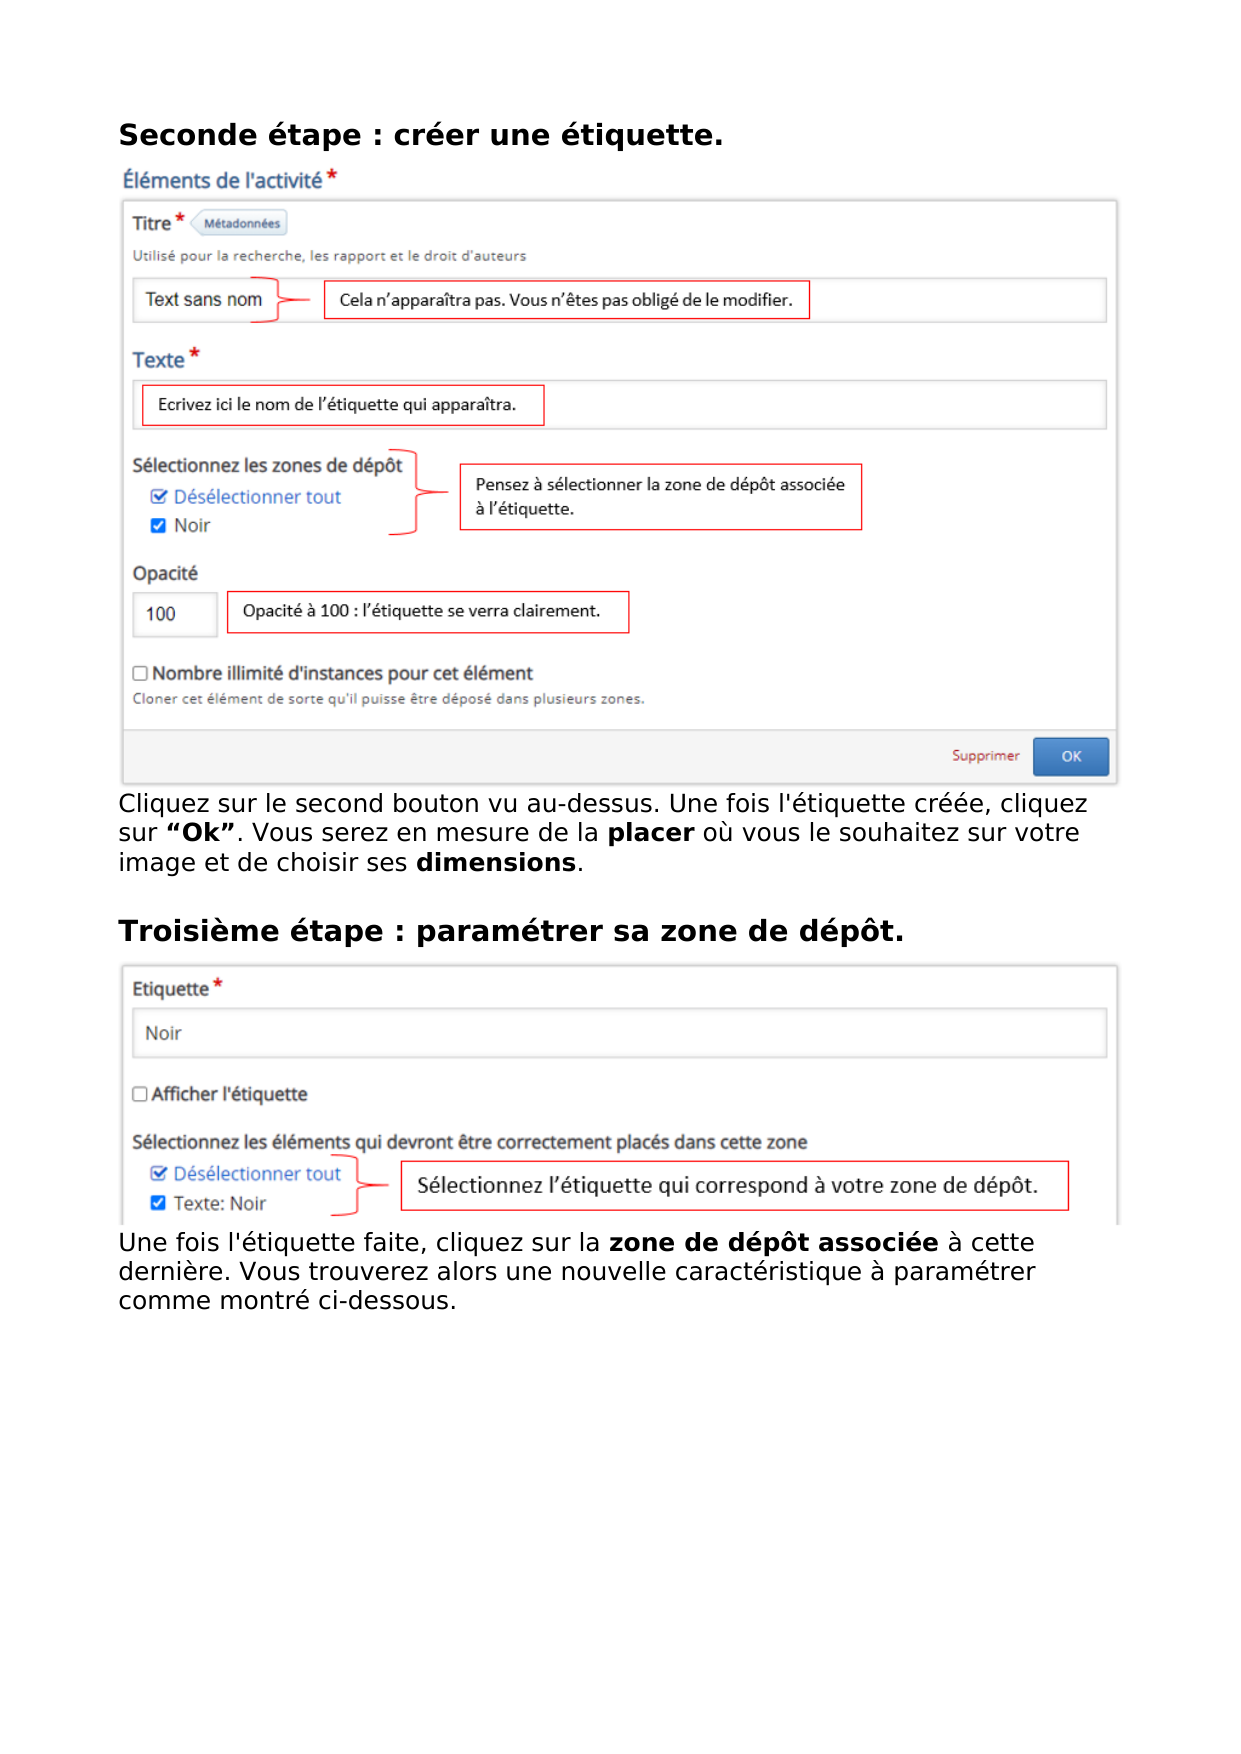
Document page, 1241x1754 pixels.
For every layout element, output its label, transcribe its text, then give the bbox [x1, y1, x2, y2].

picture [118, 961, 1123, 1229]
subtitle Troisième étape : paramétrer sa zone de dépôt. [118, 914, 1122, 948]
subtitle Seconde étape : créer une étiquette. [118, 118, 1122, 152]
text Cliquez sur le second bouton vu au-dessus. Une fois l'étiquette créée, cliquez sur “Ok”. Vous serez en mesure de la placer où vous le souhaitez sur votre image et de choisir ses dimensions. [118, 790, 1122, 877]
picture [118, 164, 1123, 790]
text Une fois l'étiquette faite, cliquez sur la zone de dépôt associée à cette dernière. Vous trouverez alors une nouvelle caractéristique à paramétrer comme montré ci-dessous. [118, 1229, 1122, 1316]
